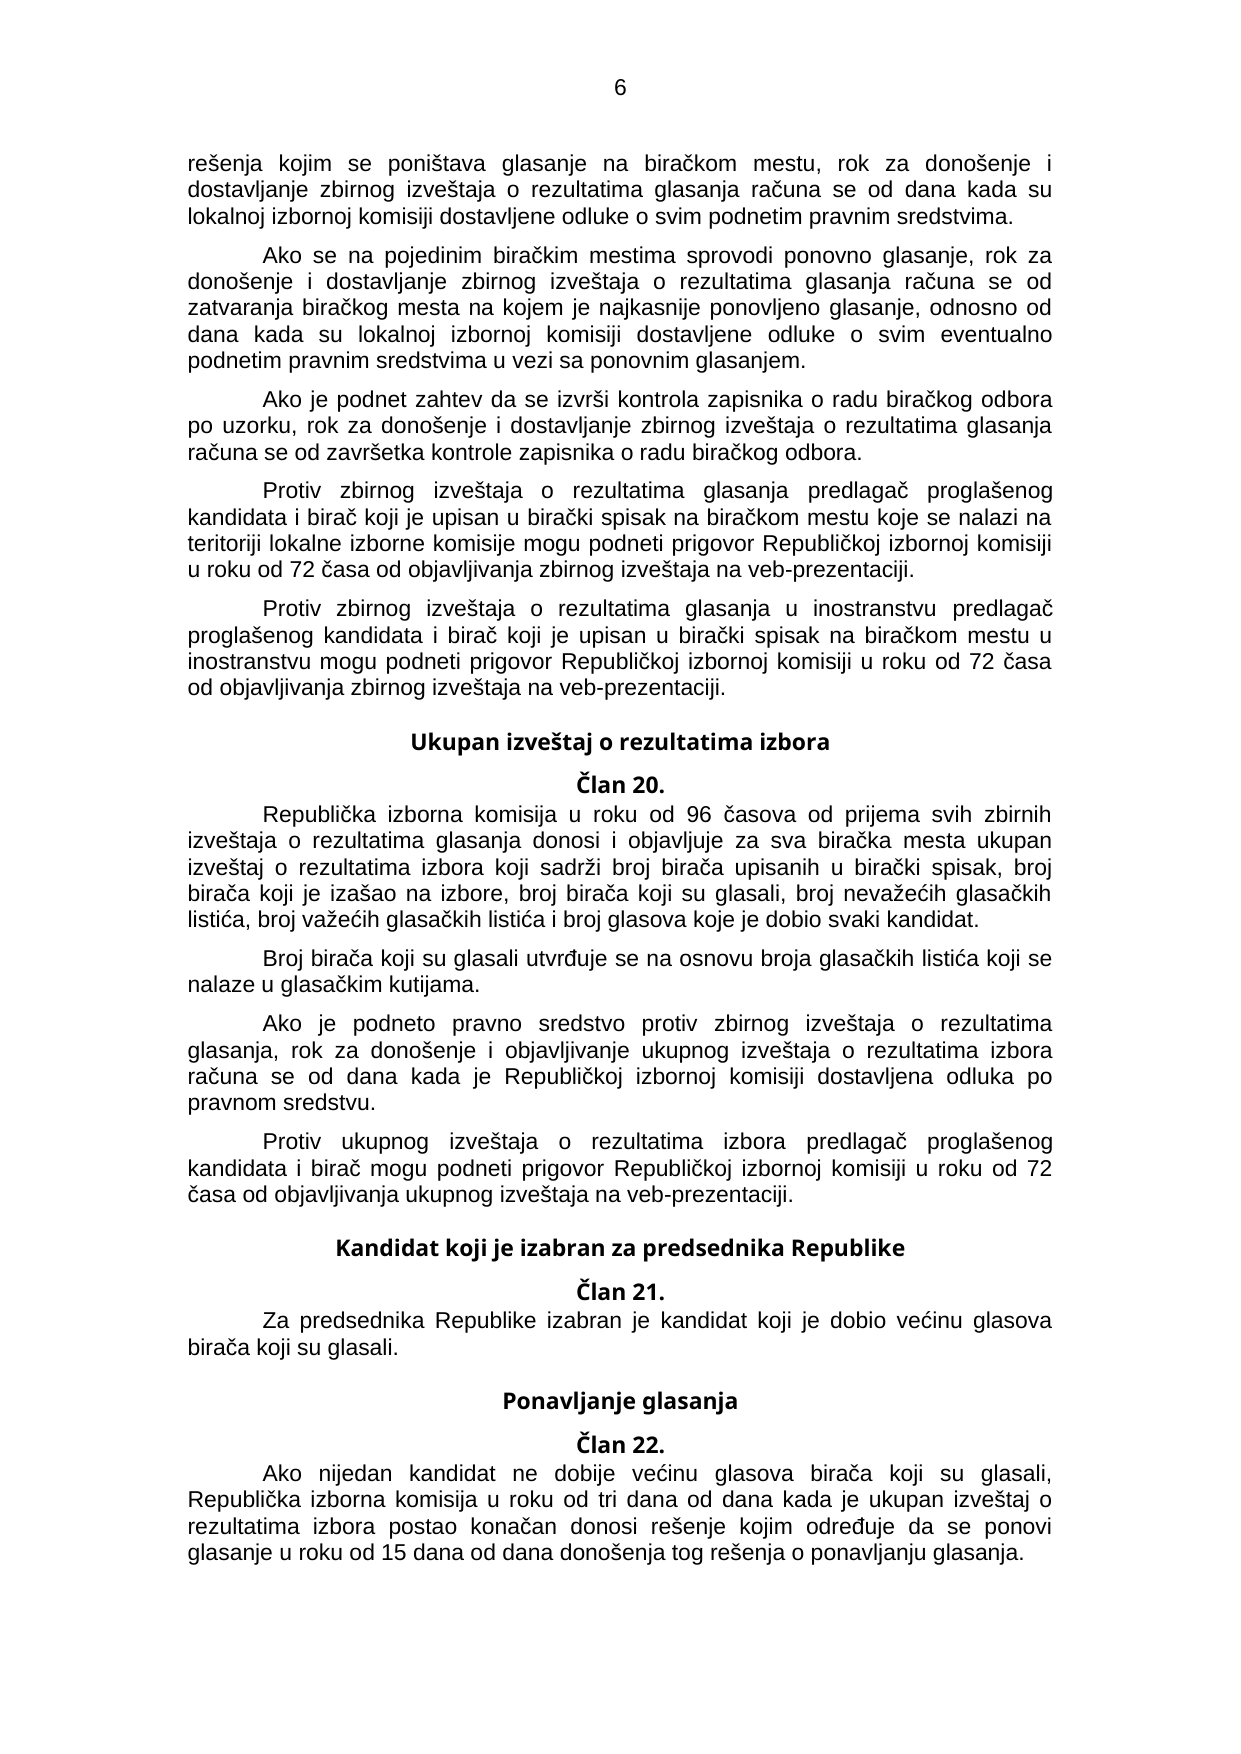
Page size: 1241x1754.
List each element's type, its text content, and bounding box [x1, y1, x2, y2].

text Ponavljanje glasanja [262, 1385, 978, 1416]
text Republička izborna komisija u roku od 96 časova od prijema svih zbirnih izveštaja o rezultatima glasanja donosi i objavljuje za sva biračka mesta ukupan izveštaj o rezultatima izbora koji sadrži broj birača upisanih u birački spisak, broj birača koji je izašao na izbore, broj birača koji su glasali, broj nevažećih glasačkih listića, broj važećih glasačkih listića i broj glasova koje je dobio svaki kandidat. [187, 801, 1053, 932]
text Ako je podnet zahtev da se izvrši kontrola zapisnika o radu biračkog odbora po uzorku, rok za donošenje i dostavljanje zbirnog izveštaja o rezultatima glasanja računa se od završetka kontrole zapisnika o radu biračkog odbora. [187, 386, 1053, 465]
text Protiv zbirnog izveštaja o rezultatima glasanja predlagač proglašenog kandidata i birač koji je upisan u birački spisak na biračkom mestu koje se nalazi na teritoriji lokalne izborne komisije mogu podneti prigovor Republičkoj izbornoj komisiji u roku od 72 časa od objavljivanja zbirnog izveštaja na veb-prezentaciji. [187, 477, 1053, 583]
text Ako je podneto pravno sredstvo protiv zbirnog izveštaja o rezultatima glasanja, rok za donošenje i objavljivanje ukupnog izveštaja o rezultatima izbora računa se od dana kada je Republičkoj izbornoj komisiji dostavljena odluka po pravnom sredstvu. [187, 1010, 1053, 1116]
text Ako nijedan kandidat ne dobije većinu glasova birača koji su glasali, Republička izborna komisija u roku od tri dana od dana kada je ukupan izveštaj o rezultatima izbora postao konačan donosi rešenje kojim određuje da se ponovi glasanje u roku od 15 dana od dana donošenja tog rešenja o ponavljanju glasanja. [187, 1460, 1053, 1565]
text Za predsednika Republike izabran je kandidat koji je dobio većinu glasova birača koji su glasali. [187, 1307, 1053, 1360]
text Kandidat koji je izabran za predsednika Republike [262, 1232, 978, 1263]
text Protiv zbirnog izveštaja o rezultatima glasanja u inostranstvu predlagač proglašenog kandidata i birač koji je upisan u birački spisak na biračkom mestu u inostranstvu mogu podneti prigovor Republičkoj izbornoj komisiji u roku od 72 časa od objavljivanja zbirnog izveštaja na veb-prezentaciji. [187, 595, 1053, 701]
text rešenja kojim se poništava glasanje na biračkom mestu, rok za donošenje i dostavljanje zbirnog izveštaja o rezultatima glasanja računa se od dana kada su lokalnoj izbornoj komisiji dostavljene odluke o svim podnetim pravnim sredstvima. [187, 150, 1053, 229]
text Član 21. [262, 1276, 978, 1307]
text Broj birača koji su glasali utvrđuje se na osnovu broja glasačkih listića koji se nalaze u glasačkim kutijama. [187, 945, 1053, 998]
text Član 20. [262, 769, 978, 801]
text Ukupan izveštaj o rezultatima izbora [262, 726, 978, 757]
text Član 22. [262, 1429, 978, 1460]
text Ako se na pojedinim biračkim mestima sprovodi ponovno glasanje, rok za donošenje i dostavljanje zbirnog izveštaja o rezultatima glasanja računa se od zatvaranja biračkog mesta na kojem je najkasnije ponovljeno glasanje, odnosno od dana kada su lokalnoj izbornoj komisiji dostavljene odluke o svim eventualno podnetim pravnim sredstvima u vezi sa ponovnim glasanjem. [187, 242, 1053, 373]
text Protiv ukupnog izveštaja o rezultatima izbora predlagač proglašenog kandidata i birač mogu podneti prigovor Republičkoj izbornoj komisiji u roku od 72 časa od objavljivanja ukupnog izveštaja na veb-prezentaciji. [187, 1128, 1053, 1207]
